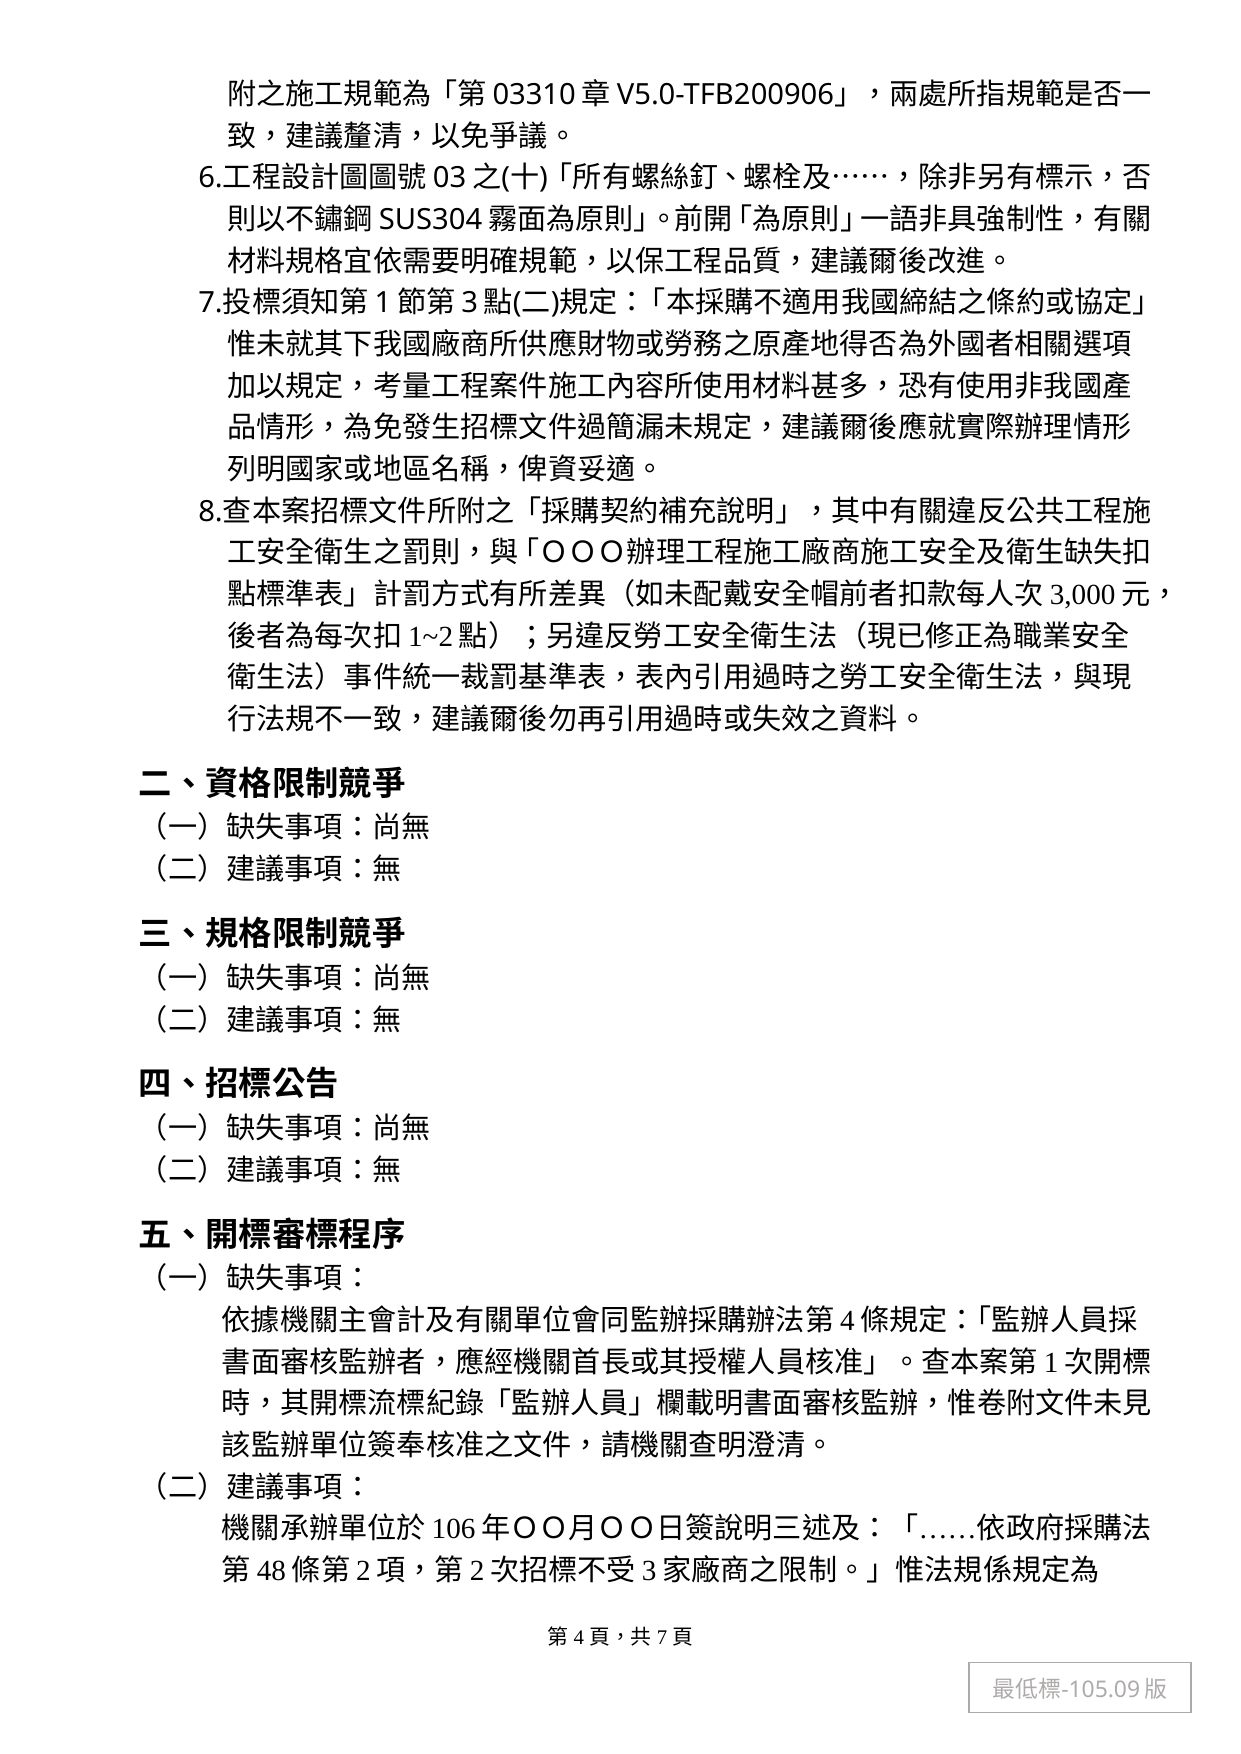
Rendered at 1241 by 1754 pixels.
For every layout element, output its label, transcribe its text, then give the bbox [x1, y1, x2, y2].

text 二、資格限制競爭 [139, 756, 1152, 804]
text 8.查本案招標文件所附之「採購契約補充說明」，其中有關違反公共工程施工安全衛生之罰則，與「ＯＯＯ辦理工程施工廠商施工安全及衛生缺失扣點標準表」計罰方式有所差異（如未配戴安全帽前者扣款每人次3,000元，後者為每次扣1~2點）；另違反勞工安全衛生法（現已修正為職業安全衛生法）事件統一裁罰基準表，表內引用過時之勞工安全衛生法，與現行法規不一致，建議爾後勿再引用過時或失效之資料。 [198, 488, 1152, 738]
text （二）建議事項：無 [139, 1147, 1152, 1188]
text （二）建議事項： [139, 1464, 1152, 1506]
text 6.工程設計圖圖號03之(十)「所有螺絲釘、螺栓及……，除非另有標示，否則以不鏽鋼SUS304霧面為原則」。前開「為原則」一語非具強制性，有關材料規格宜依需要明確規範，以保工程品質，建議爾後改進。 [198, 154, 1152, 279]
text （一）缺失事項：尚無 [139, 1105, 1152, 1147]
text （二）建議事項：無 [139, 846, 1152, 888]
text （一）缺失事項： [139, 1256, 1152, 1297]
text 7.投標須知第1節第3點(二)規定：「本採購不適用我國締結之條約或協定」惟未就其下我國廠商所供應財物或勞務之原產地得否為外國者相關選項加以規定，考量工程案件施工內容所使用材料甚多，恐有使用非我國產品情形，為免發生招標文件過簡漏未規定，建議爾後應就實際辦理情形列明國家或地區名稱，俾資妥適。 [198, 279, 1152, 488]
text 機關承辦單位於106年ＯＯ月ＯＯ日簽說明三述及：「……依政府採購法第48條第2項，第2次招標不受3家廠商之限制。」惟法規係規定為「『得』不受前項三家廠商之限制」，即第2次招標是否仍需3家以上合格廠商投標方能開標，機關仍有裁量空間，建議爾後文字應引用完整，並一併簽報機關首長核定，俾茲妥適。 [221, 1506, 1152, 1589]
text 三、規格限制競爭 [139, 907, 1152, 955]
text 依據機關主會計及有關單位會同監辦採購辦法第4條規定：「監辦人員採書面審核監辦者，應經機關首長或其授權人員核准」。查本案第1次開標時，其開標流標紀錄「監辦人員」欄載明書面審核監辦，惟卷附文件未見該監辦單位簽奉核准之文件，請機關查明澄清。 [221, 1297, 1152, 1464]
text 附之施工規範為「第03310章V5.0-TFB200906」，兩處所指規範是否一致，建議釐清，以免爭議。 [198, 71, 1152, 154]
text （一）缺失事項：尚無 [139, 955, 1152, 997]
text （一）缺失事項：尚無 [139, 804, 1152, 846]
text 四、招標公告 [139, 1057, 1152, 1105]
text （二）建議事項：無 [139, 997, 1152, 1038]
text 五、開標審標程序 [139, 1207, 1152, 1256]
